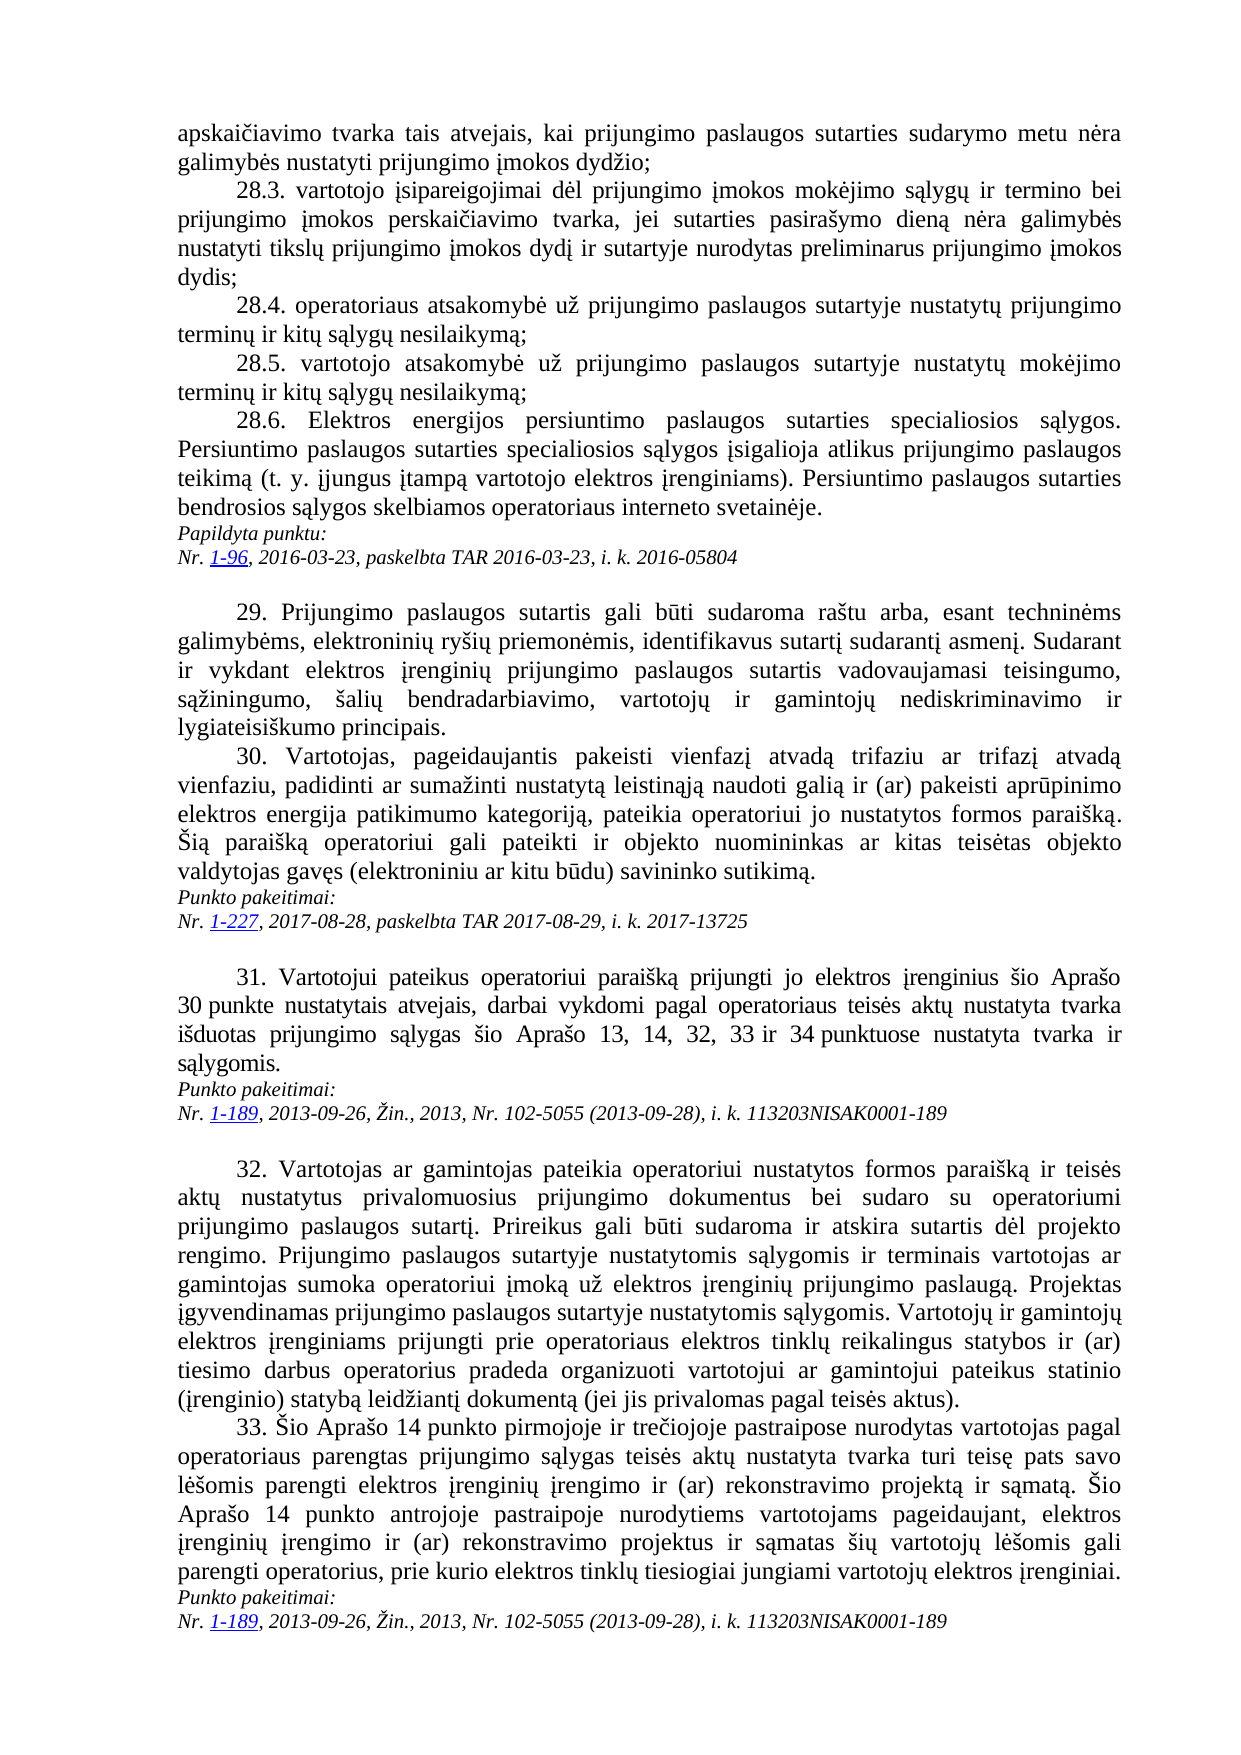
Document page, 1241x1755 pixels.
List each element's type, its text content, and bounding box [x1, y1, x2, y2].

text 28.3. vartotojo įsipareigojimai dėl prijungimo įmokos mokėjimo sąlygų ir termino bei prijungimo įmokos perskaičiavimo tvarka, jei sutarties pasirašymo dieną nėra galimybės nustatyti tikslų prijungimo įmokos dydį ir sutartyje nurodytas preliminarus prijungimo įmokos dydis; [177, 176, 1122, 291]
text Punkto pakeitimai: [177, 1077, 1122, 1101]
text Punkto pakeitimai: [177, 885, 1122, 909]
text Nr. 1-96, 2016-03-23, paskelbta TAR 2016-03-23, i. k. 2016-05804 [177, 545, 1122, 569]
text Nr. 1-227, 2017-08-28, paskelbta TAR 2017-08-29, i. k. 2017-13725 [177, 909, 1122, 933]
text 29. Prijungimo paslaugos sutartis gali būti sudaroma raštu arba, esant techninėms galimybėms, elektroninių ryšių priemonėmis, identifikavus sutartį sudarantį asmenį. Sudarant ir vykdant elektros įrenginių prijungimo paslaugos sutartis vadovaujamasi teisingumo, sąžiningumo, šalių bendradarbiavimo, vartotojų ir gamintojų nediskriminavimo ir lygiateisiškumo principais. [177, 597, 1122, 741]
text Punkto pakeitimai: [177, 1585, 1122, 1609]
text Nr. 1-189, 2013-09-26, Žin., 2013, Nr. 102-5055 (2013-09-28), i. k. 113203NISAK0001-189 [177, 1101, 1122, 1125]
text 33. Šio Aprašo 14 punkto pirmojoje ir trečiojoje pastraipose nurodytas vartotojas pagal operatoriaus parengtas prijungimo sąlygas teisės aktų nustatyta tvarka turi teisę pats savo lėšomis parengti elektros įrenginių įrengimo ir (ar) rekonstravimo projektą ir sąmatą. Šio Aprašo 14 punkto antrojoje pastraipoje nurodytiems vartotojams pageidaujant, elektros įrenginių įrengimo ir (ar) rekonstravimo projektus ir sąmatas šių vartotojų lėšomis gali parengti operatorius, prie kurio elektros tinklų tiesiogiai jungiami vartotojų elektros įrenginiai. [177, 1412, 1122, 1585]
text 31. Vartotojui pateikus operatoriui paraišką prijungti jo elektros įrenginius šio Aprašo 30 punkte nustatytais atvejais, darbai vykdomi pagal operatoriaus teisės aktų nustatyta tvarka išduotas prijungimo sąlygas šio Aprašo 13, 14, 32, 33 ir 34 punktuose nustatyta tvarka ir sąlygomis. [177, 962, 1122, 1077]
text 32. Vartotojas ar gamintojas pateikia operatoriui nustatytos formos paraišką ir teisės aktų nustatytus privalomuosius prijungimo dokumentus bei sudaro su operatoriumi prijungimo paslaugos sutartį. Prireikus gali būti sudaroma ir atskira sutartis dėl projekto rengimo. Prijungimo paslaugos sutartyje nustatytomis sąlygomis ir terminais vartotojas ar gamintojas sumoka operatoriui įmoką už elektros įrenginių prijungimo paslaugą. Projektas įgyvendinamas prijungimo paslaugos sutartyje nustatytomis sąlygomis. Vartotojų ir gamintojų elektros įrenginiams prijungti prie operatoriaus elektros tinklų reikalingus statybos ir (ar) tiesimo darbus operatorius pradeda organizuoti vartotojui ar gamintojui pateikus statinio (įrenginio) statybą leidžiantį dokumentą (jei jis privalomas pagal teisės aktus). [177, 1154, 1122, 1412]
text Papildyta punktu: [177, 521, 1122, 545]
text Nr. 1-189, 2013-09-26, Žin., 2013, Nr. 102-5055 (2013-09-28), i. k. 113203NISAK0001-189 [177, 1609, 1122, 1633]
text apskaičiavimo tvarka tais atvejais, kai prijungimo paslaugos sutarties sudarymo metu nėra galimybės nustatyti prijungimo įmokos dydžio; [177, 118, 1122, 176]
text 28.6. Elektros energijos persiuntimo paslaugos sutarties specialiosios sąlygos. Persiuntimo paslaugos sutarties specialiosios sąlygos įsigalioja atlikus prijungimo paslaugos teikimą (t. y. įjungus įtampą vartotojo elektros įrenginiams). Persiuntimo paslaugos sutarties bendrosios sąlygos skelbiamos operatoriaus interneto svetainėje. [177, 406, 1122, 521]
text 30. Vartotojas, pageidaujantis pakeisti vienfazį atvadą trifaziu ar trifazį atvadą vienfaziu, padidinti ar sumažinti nustatytą leistinąją naudoti galią ir (ar) pakeisti aprūpinimo elektros energija patikimumo kategoriją, pateikia operatoriui jo nustatytos formos paraišką. Šią paraišką operatoriui gali pateikti ir objekto nuomininkas ar kitas teisėtas objekto valdytojas gavęs (elektroniniu ar kitu būdu) savininko sutikimą. [177, 741, 1122, 885]
text 28.5. vartotojo atsakomybė už prijungimo paslaugos sutartyje nustatytų mokėjimo terminų ir kitų sąlygų nesilaikymą; [177, 348, 1122, 406]
text 28.4. operatoriaus atsakomybė už prijungimo paslaugos sutartyje nustatytų prijungimo terminų ir kitų sąlygų nesilaikymą; [177, 291, 1122, 348]
